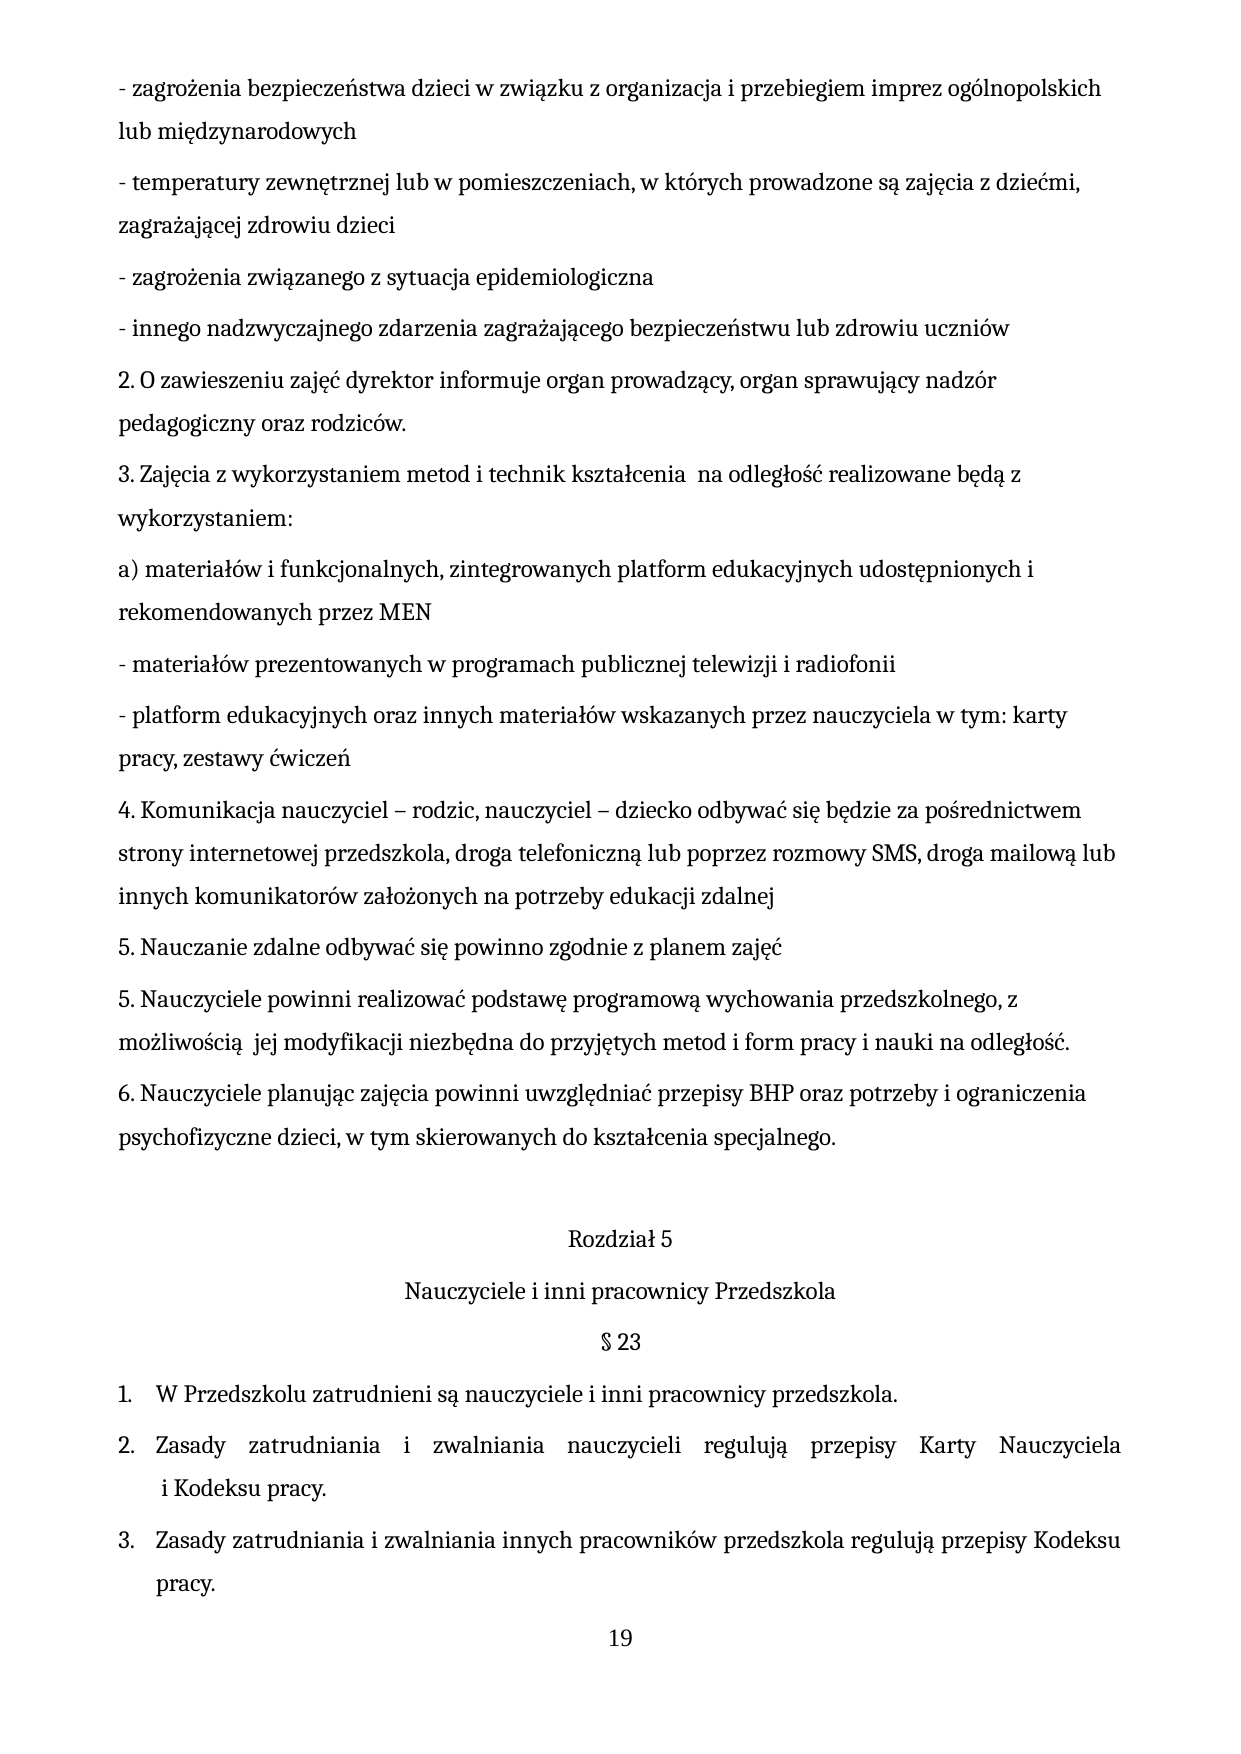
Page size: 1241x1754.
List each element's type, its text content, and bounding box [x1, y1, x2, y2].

text 5. Nauczyciele powinni realizować podstawę programową wychowania przedszkolnego, z możliwością jej modyfikacji niezbędna do przyjętych metod i form pracy i nauki na odległość. [118, 985, 1122, 1057]
text 3. Zajęcia z wykorzystaniem metod i technik kształcenia na odległość realizowane będą z wykorzystaniem: [118, 460, 1122, 532]
list Zasady zatrudniania i zwalniania nauczycieli regulują przepisy Karty Nauczyciela i Kodeksu pracy. [118, 1431, 1122, 1503]
text - temperatury zewnętrznej lub w pomieszczeniach, w których prowadzone są zajęcia z dziećmi, zagrażającej zdrowiu dzieci [118, 168, 1122, 240]
text - platform edukacyjnych oraz innych materiałów wskazanych przez nauczyciela w tym: karty pracy, zestawy ćwiczeń [118, 701, 1122, 773]
text - materiałów prezentowanych w programach publicznej telewizji i radiofonii [118, 649, 1122, 678]
text - zagrożenia związanego z sytuacja epidemiologiczna [118, 263, 1122, 292]
text a) materiałów i funkcjonalnych, zintegrowanych platform edukacyjnych udostępnionych i rekomendowanych przez MEN [118, 555, 1122, 627]
text - zagrożenia bezpieczeństwa dzieci w związku z organizacja i przebiegiem imprez ogólnopolskich lub międzynarodowych [118, 74, 1122, 146]
text § 23 [118, 1328, 1122, 1357]
text 5. Nauczanie zdalne odbywać się powinno zgodnie z planem zajęć [118, 933, 1122, 962]
text 2. O zawieszeniu zajęć dyrektor informuje organ prowadzący, organ sprawujący nadzór pedagogiczny oraz rodziców. [118, 366, 1122, 438]
text Nauczyciele i inni pracownicy Przedszkola [118, 1277, 1122, 1306]
list Zasady zatrudniania i zwalniania innych pracowników przedszkola regulują przepisy Kodeksu pracy. [118, 1526, 1122, 1598]
text Rozdział 5 [118, 1225, 1122, 1254]
text 4. Komunikacja nauczyciel – rodzic, nauczyciel – dziecko odbywać się będzie za pośrednictwem strony internetowej przedszkola, droga telefoniczną lub poprzez rozmowy SMS, droga mailową lub innych komunikatorów założonych na potrzeby edukacji zdalnej [118, 796, 1122, 911]
text - innego nadzwyczajnego zdarzenia zagrażającego bezpieczeństwu lub zdrowiu uczniów [118, 314, 1122, 343]
list W Przedszkolu zatrudnieni są nauczyciele i inni pracownicy przedszkola. [118, 1380, 1122, 1408]
text 6. Nauczyciele planując zajęcia powinni uwzględniać przepisy BHP oraz potrzeby i ograniczenia psychofizyczne dzieci, w tym skierowanych do kształcenia specjalnego. [118, 1079, 1122, 1151]
